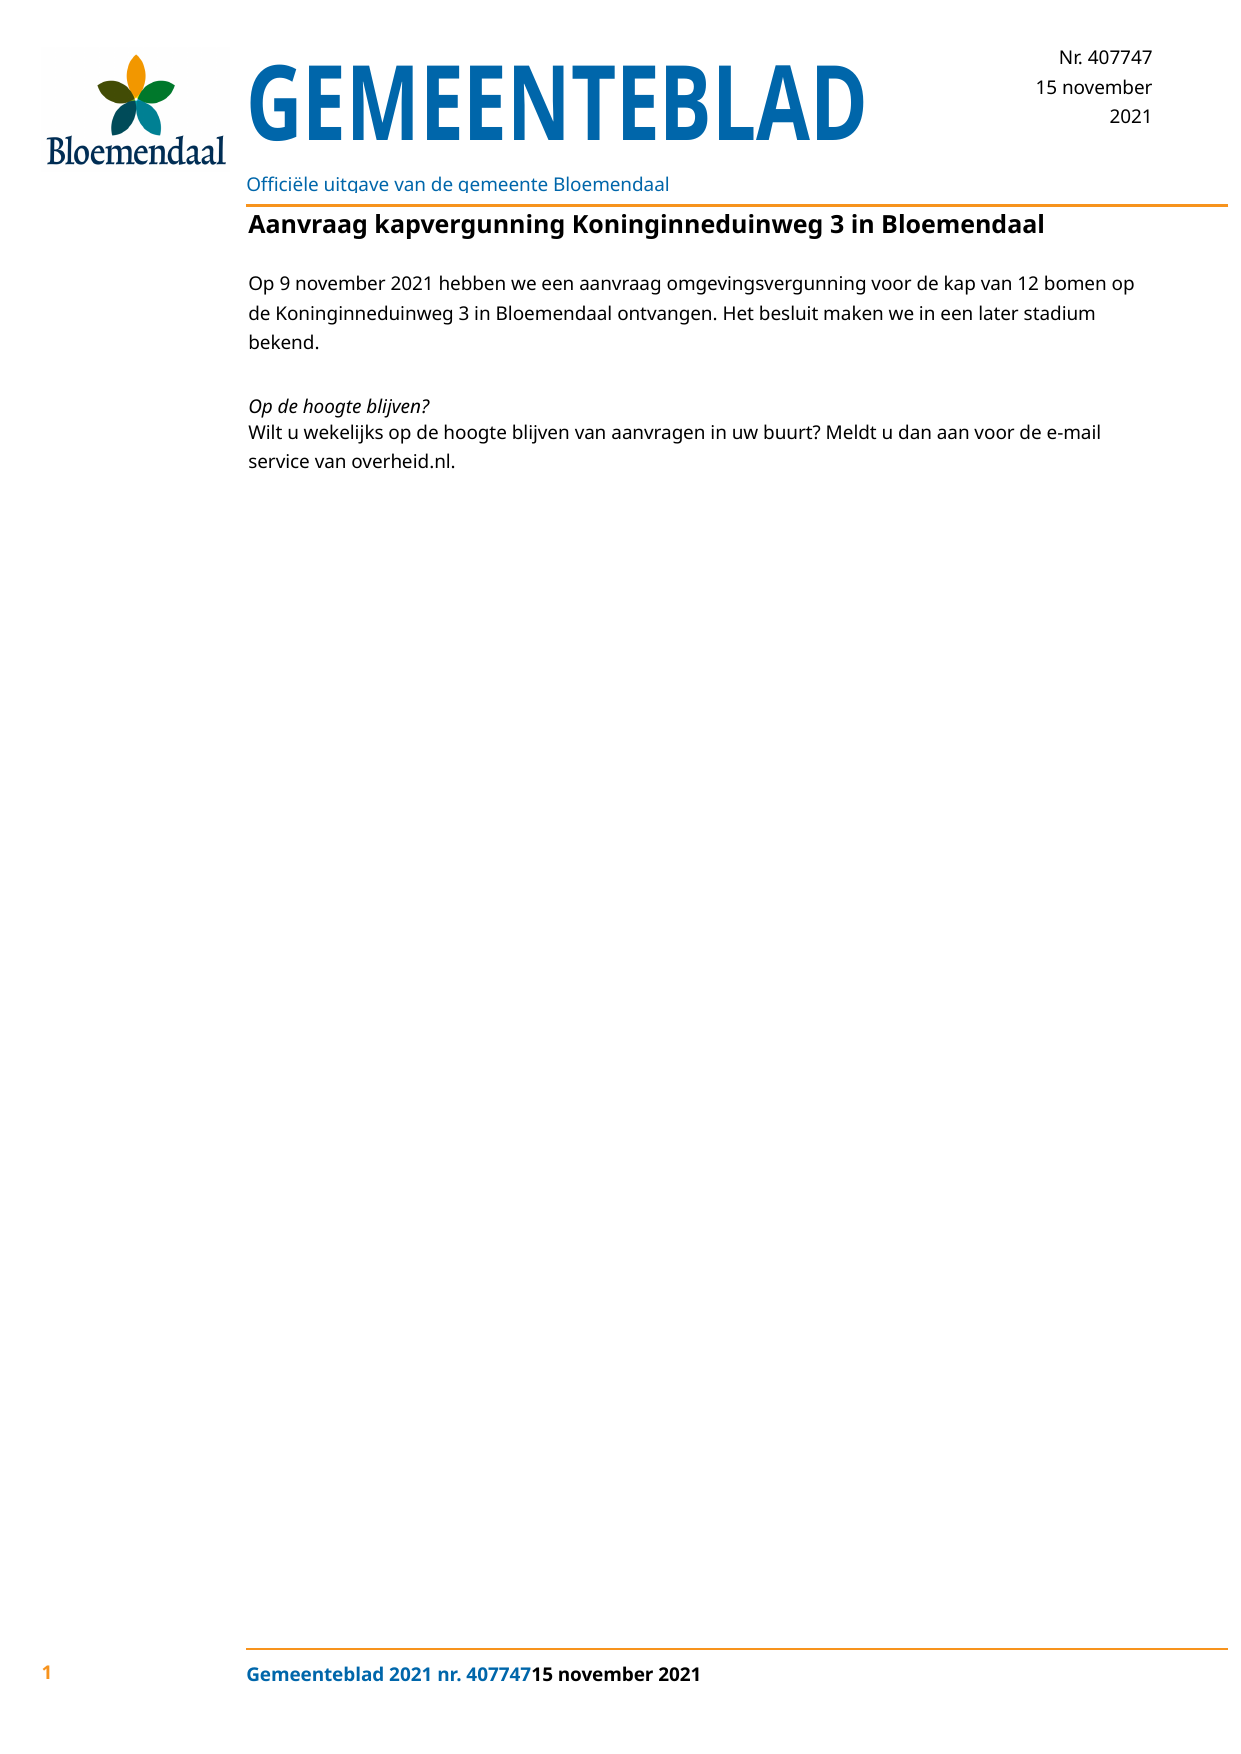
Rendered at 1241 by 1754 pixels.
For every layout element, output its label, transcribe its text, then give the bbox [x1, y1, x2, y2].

text Wilt u wekelijks op de hoogte blijven van aanvragen in uw buurt? Meldt u dan aan voor de e-mail service van overheid.nl. [248, 419, 1152, 474]
text Aanvraag kapvergunning Koninginneduinweg 3 in Bloemendaal [248, 207, 1152, 241]
text Op 9 november 2021 hebben we een aanvraag omgevingsvergunning voor de kap van 12 bomen op de Koninginneduinweg 3 in Bloemendaal ontvangen. Het besluit maken we in een later stadium bekend. [248, 270, 1152, 355]
picture [41, 47, 231, 172]
text Op de hoogte blijven? [248, 393, 1152, 419]
